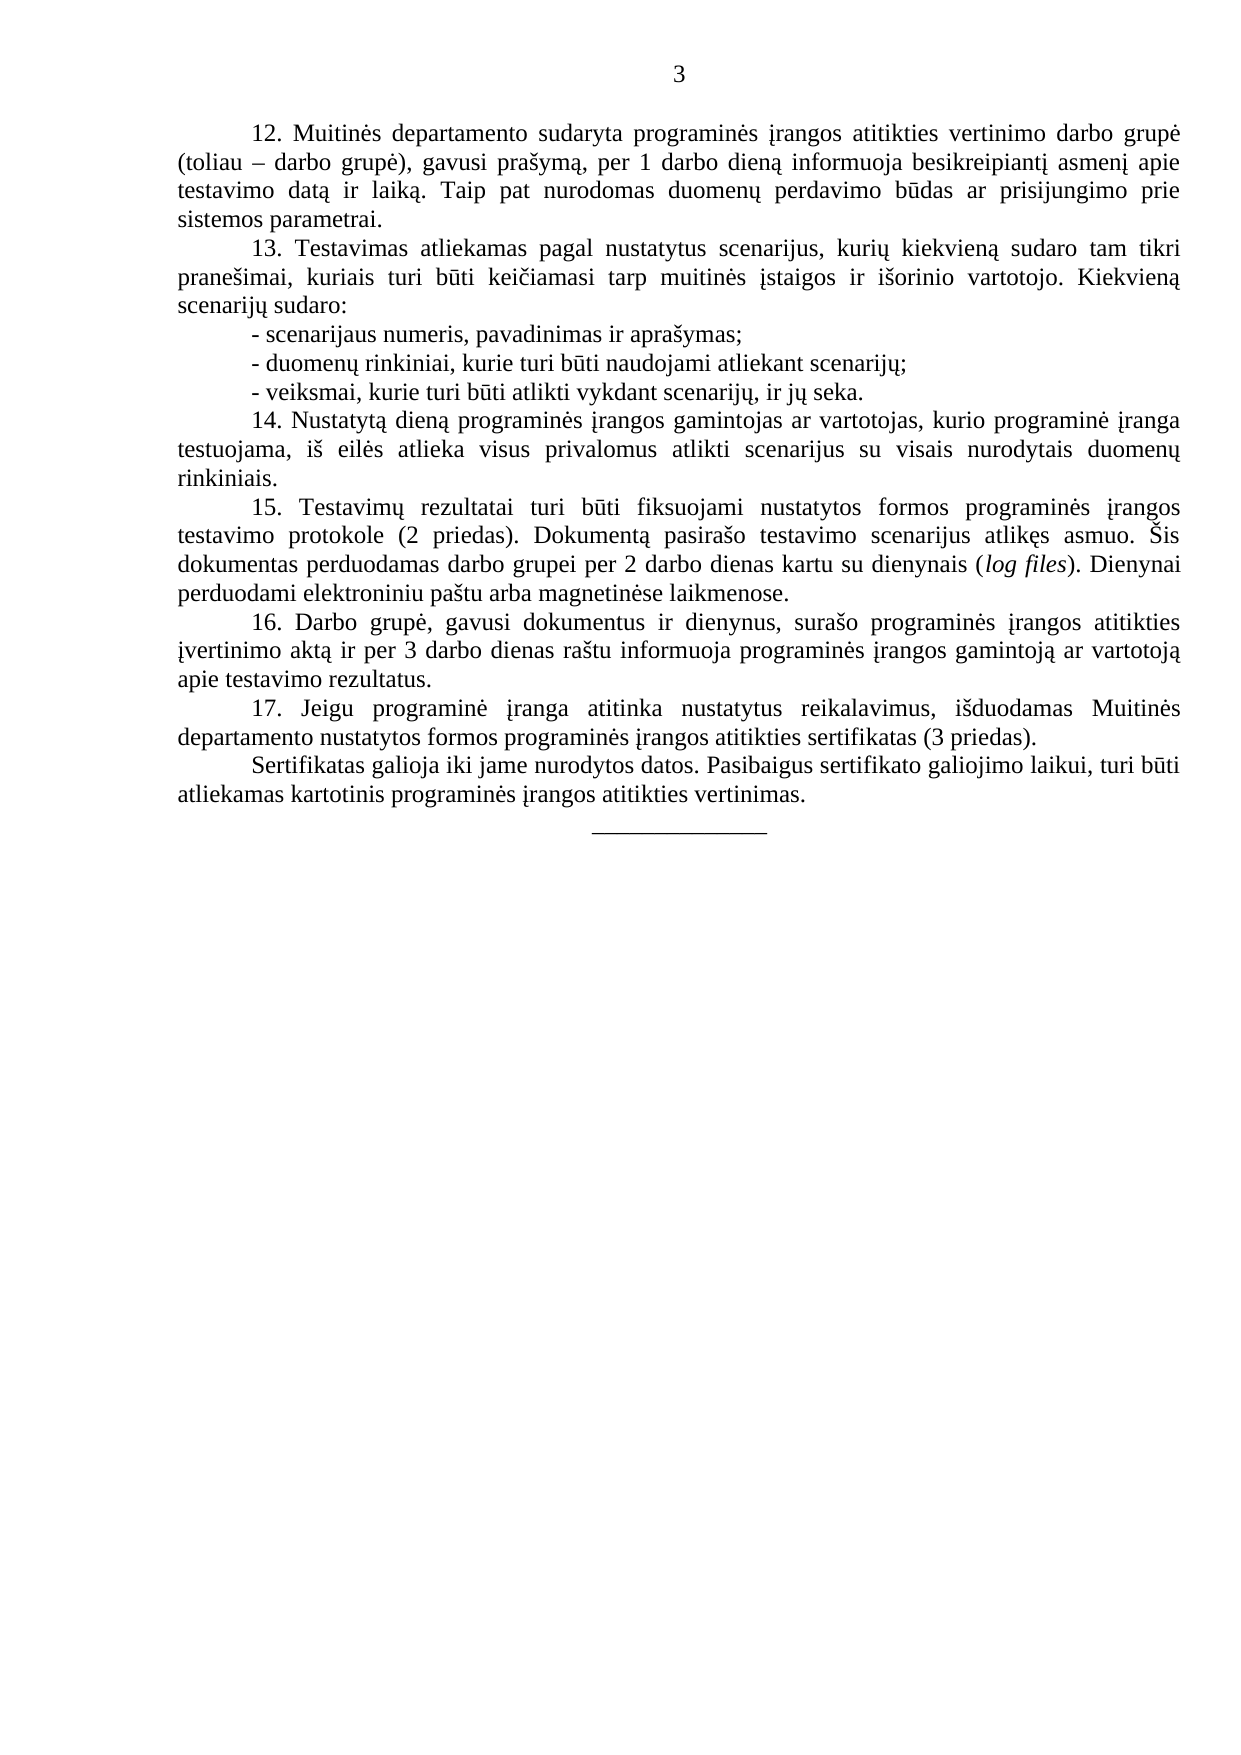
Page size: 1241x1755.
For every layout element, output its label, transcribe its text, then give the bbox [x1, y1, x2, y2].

text 15. Testavimų rezultatai turi būti fiksuojami nustatytos formos programinės įrangos testavimo protokole (2 priedas). Dokumentą pasirašo testavimo scenarijus atlikęs asmuo. Šis dokumentas perduodamas darbo grupei per 2 darbo dienas kartu su dienynais (log files). Dienynai perduodami elektroniniu paštu arba magnetinėse laikmenose. [177, 492, 1181, 607]
text - duomenų rinkiniai, kurie turi būti naudojami atliekant scenarijų; [177, 348, 1181, 377]
text 16. Darbo grupė, gavusi dokumentus ir dienynus, surašo programinės įrangos atitikties įvertinimo aktą ir per 3 darbo dienas raštu informuoja programinės įrangos gamintoją ar vartotoją apie testavimo rezultatus. [177, 607, 1181, 693]
text 17. Jeigu programinė įranga atitinka nustatytus reikalavimus, išduodamas Muitinės departamento nustatytos formos programinės įrangos atitikties sertifikatas (3 priedas). [177, 693, 1181, 751]
text Sertifikatas galioja iki jame nurodytos datos. Pasibaigus sertifikato galiojimo laikui, turi būti atliekamas kartotinis programinės įrangos atitikties vertinimas. [177, 751, 1181, 808]
text 14. Nustatytą dieną programinės įrangos gamintojas ar vartotojas, kurio programinė įranga testuojama, iš eilės atlieka visus privalomus atlikti scenarijus su visais nurodytais duomenų rinkiniais. [177, 406, 1181, 492]
text 13. Testavimas atliekamas pagal nustatytus scenarijus, kurių kiekvieną sudaro tam tikri pranešimai, kuriais turi būti keičiamasi tarp muitinės įstaigos ir išorinio vartotojo. Kiekvieną scenarijų sudaro: [177, 233, 1181, 319]
text - scenarijaus numeris, pavadinimas ir aprašymas; [177, 319, 1181, 348]
text ______________ [177, 808, 1181, 837]
text 12. Muitinės departamento sudaryta programinės įrangos atitikties vertinimo darbo grupė (toliau – darbo grupė), gavusi prašymą, per 1 darbo dieną informuoja besikreipiantį asmenį apie testavimo datą ir laiką. Taip pat nurodomas duomenų perdavimo būdas ar prisijungimo prie sistemos parametrai. [177, 118, 1181, 233]
text - veiksmai, kurie turi būti atlikti vykdant scenarijų, ir jų seka. [177, 377, 1181, 406]
